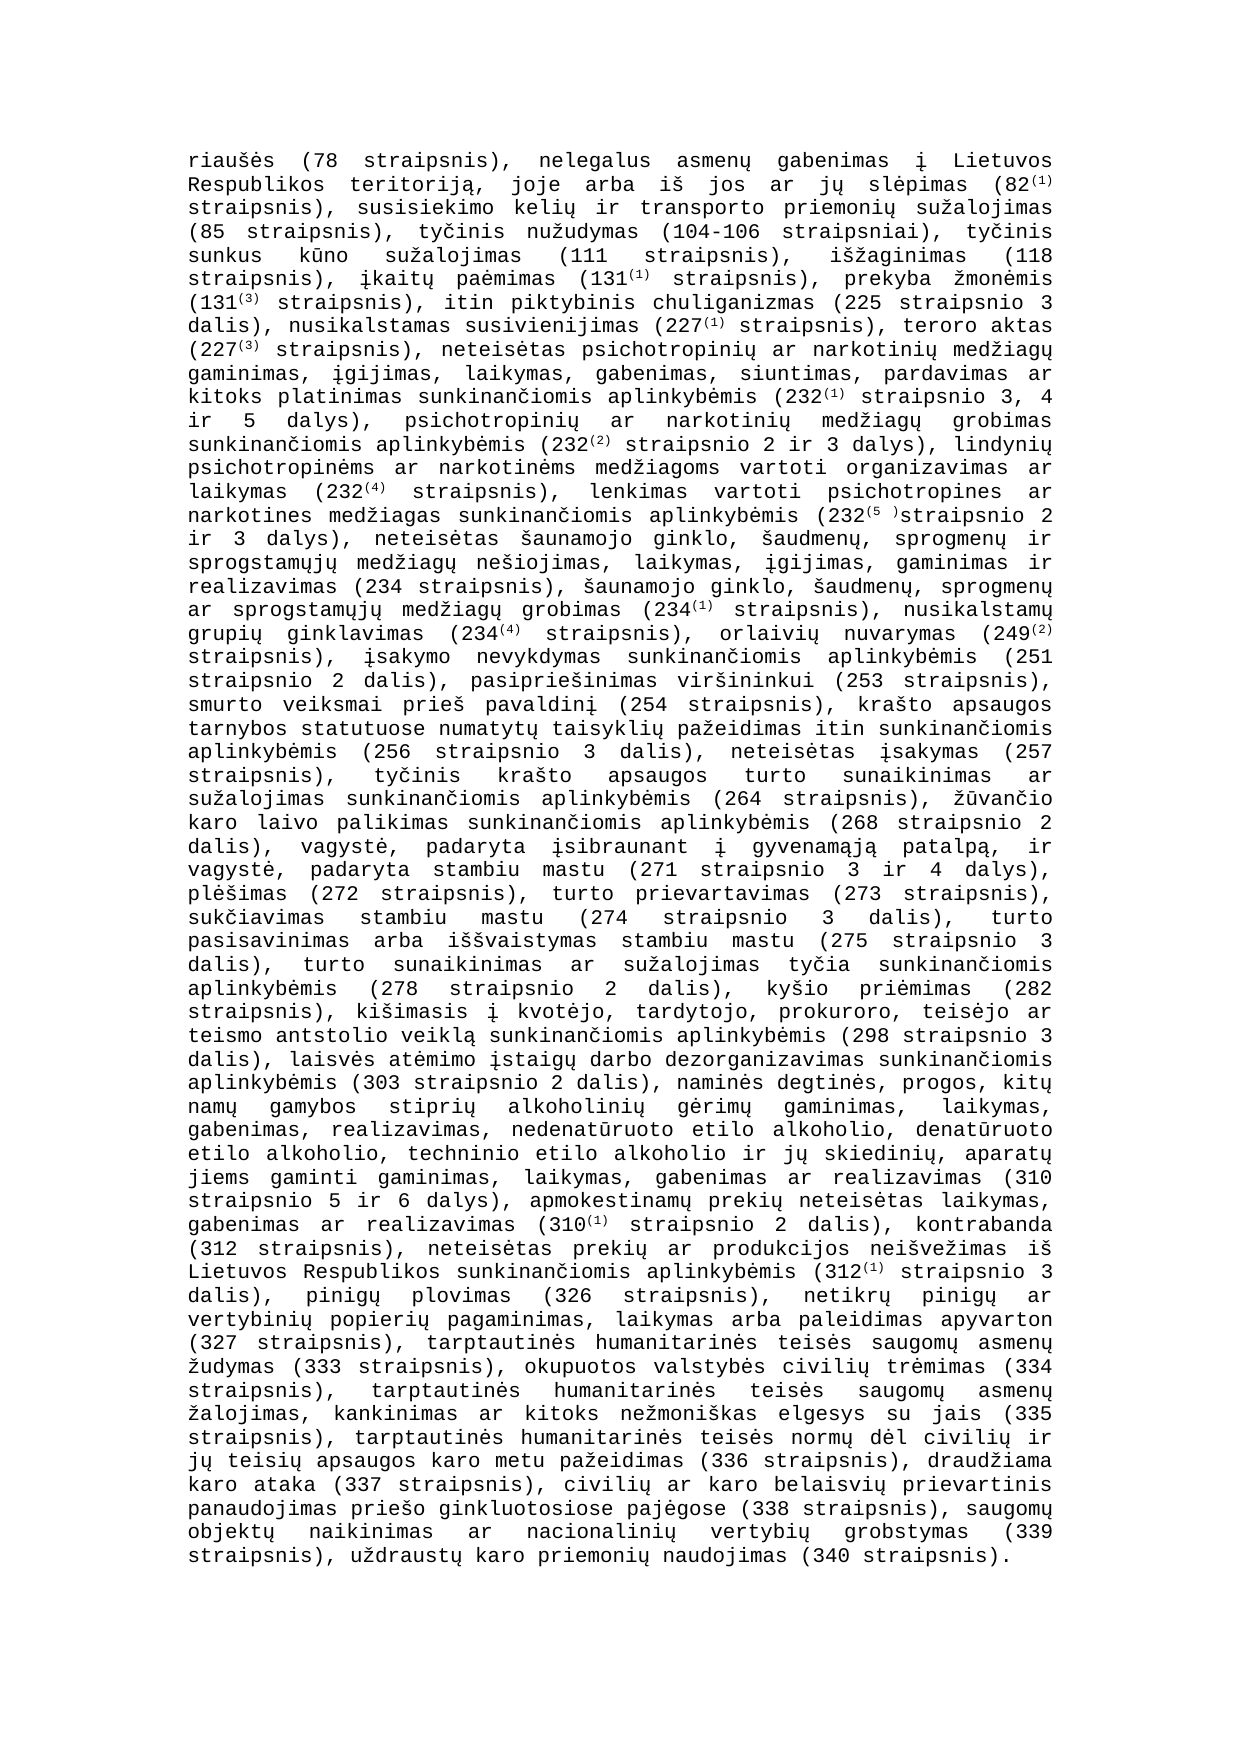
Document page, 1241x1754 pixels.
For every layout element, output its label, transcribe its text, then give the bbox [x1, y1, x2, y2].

text riaušės (78 straipsnis), nelegalus asmenų gabenimas į Lietuvos Respublikos teritoriją, joje arba iš jos ar jų slėpimas (82(1) straipsnis), susisiekimo kelių ir transporto priemonių sužalojimas (85 straipsnis), tyčinis nužudymas (104-106 straipsniai), tyčinis sunkus kūno sužalojimas (111 straipsnis), išžaginimas (118 straipsnis), įkaitų paėmimas (131(1) straipsnis), prekyba žmonėmis (131(3) straipsnis), itin piktybinis chuliganizmas (225 straipsnio 3 dalis), nusikalstamas susivienijimas (227(1) straipsnis), teroro aktas (227(3) straipsnis), neteisėtas psichotropinių ar narkotinių medžiagų gaminimas, įgijimas, laikymas, gabenimas, siuntimas, pardavimas ar kitoks platinimas sunkinančiomis aplinkybėmis (232(1) straipsnio 3, 4 ir 5 dalys), psichotropinių ar narkotinių medžiagų grobimas sunkinančiomis aplinkybėmis (232(2) straipsnio 2 ir 3 dalys), lindynių psichotropinėms ar narkotinėms medžiagoms vartoti organizavimas ar laikymas (232(4) straipsnis), lenkimas vartoti psichotropines ar narkotines medžiagas sunkinančiomis aplinkybėmis (232(5 )straipsnio 2 ir 3 dalys), neteisėtas šaunamojo ginklo, šaudmenų, sprogmenų ir sprogstamųjų medžiagų nešiojimas, laikymas, įgijimas, gaminimas ir realizavimas (234 straipsnis), šaunamojo ginklo, šaudmenų, sprogmenų ar sprogstamųjų medžiagų grobimas (234(1) straipsnis), nusikalstamų grupių ginklavimas (234(4) straipsnis), orlaivių nuvarymas (249(2) straipsnis), įsakymo nevykdymas sunkinančiomis aplinkybėmis (251 straipsnio 2 dalis), pasipriešinimas viršininkui (253 straipsnis), smurto veiksmai prieš pavaldinį (254 straipsnis), krašto apsaugos tarnybos statutuose numatytų taisyklių pažeidimas itin sunkinančiomis aplinkybėmis (256 straipsnio 3 dalis), neteisėtas įsakymas (257 straipsnis), tyčinis krašto apsaugos turto sunaikinimas ar sužalojimas sunkinančiomis aplinkybėmis (264 straipsnis), žūvančio karo laivo palikimas sunkinančiomis aplinkybėmis (268 straipsnio 2 dalis), vagystė, padaryta įsibraunant į gyvenamąją patalpą, ir vagystė, padaryta stambiu mastu (271 straipsnio 3 ir 4 dalys), plėšimas (272 straipsnis), turto prievartavimas (273 straipsnis), sukčiavimas stambiu mastu (274 straipsnio 3 dalis), turto pasisavinimas arba iššvaistymas stambiu mastu (275 straipsnio 3 dalis), turto sunaikinimas ar sužalojimas tyčia sunkinančiomis aplinkybėmis (278 straipsnio 2 dalis), kyšio priėmimas (282 straipsnis), kišimasis į kvotėjo, tardytojo, prokuroro, teisėjo ar teismo antstolio veiklą sunkinančiomis aplinkybėmis (298 straipsnio 3 dalis), laisvės atėmimo įstaigų darbo dezorganizavimas sunkinančiomis aplinkybėmis (303 straipsnio 2 dalis), naminės degtinės, progos, kitų namų gamybos stiprių alkoholinių gėrimų gaminimas, laikymas, gabenimas, realizavimas, nedenatūruoto etilo alkoholio, denatūruoto etilo alkoholio, techninio etilo alkoholio ir jų skiedinių, aparatų jiems gaminti gaminimas, laikymas, gabenimas ar realizavimas (310 straipsnio 5 ir 6 dalys), apmokestinamų prekių neteisėtas laikymas, gabenimas ar realizavimas (310(1) straipsnio 2 dalis), kontrabanda (312 straipsnis), neteisėtas prekių ar produkcijos neišvežimas iš Lietuvos Respublikos sunkinančiomis aplinkybėmis (312(1) straipsnio 3 dalis), pinigų plovimas (326 straipsnis), netikrų pinigų ar vertybinių popierių pagaminimas, laikymas arba paleidimas apyvarton (327 straipsnis), tarptautinės humanitarinės teisės saugomų asmenų žudymas (333 straipsnis), okupuotos valstybės civilių trėmimas (334 straipsnis), tarptautinės humanitarinės teisės saugomų asmenų žalojimas, kankinimas ar kitoks nežmoniškas elgesys su jais (335 straipsnis), tarptautinės humanitarinės teisės normų dėl civilių ir jų teisių apsaugos karo metu pažeidimas (336 straipsnis), draudžiama karo ataka (337 straipsnis), civilių ar karo belaisvių prievartinis panaudojimas priešo ginkluotosiose pajėgose (338 straipsnis), saugomų objektų naikinimas ar nacionalinių vertybių grobstymas (339 straipsnis), uždraustų karo priemonių naudojimas (340 straipsnis). [187, 150, 1053, 1569]
